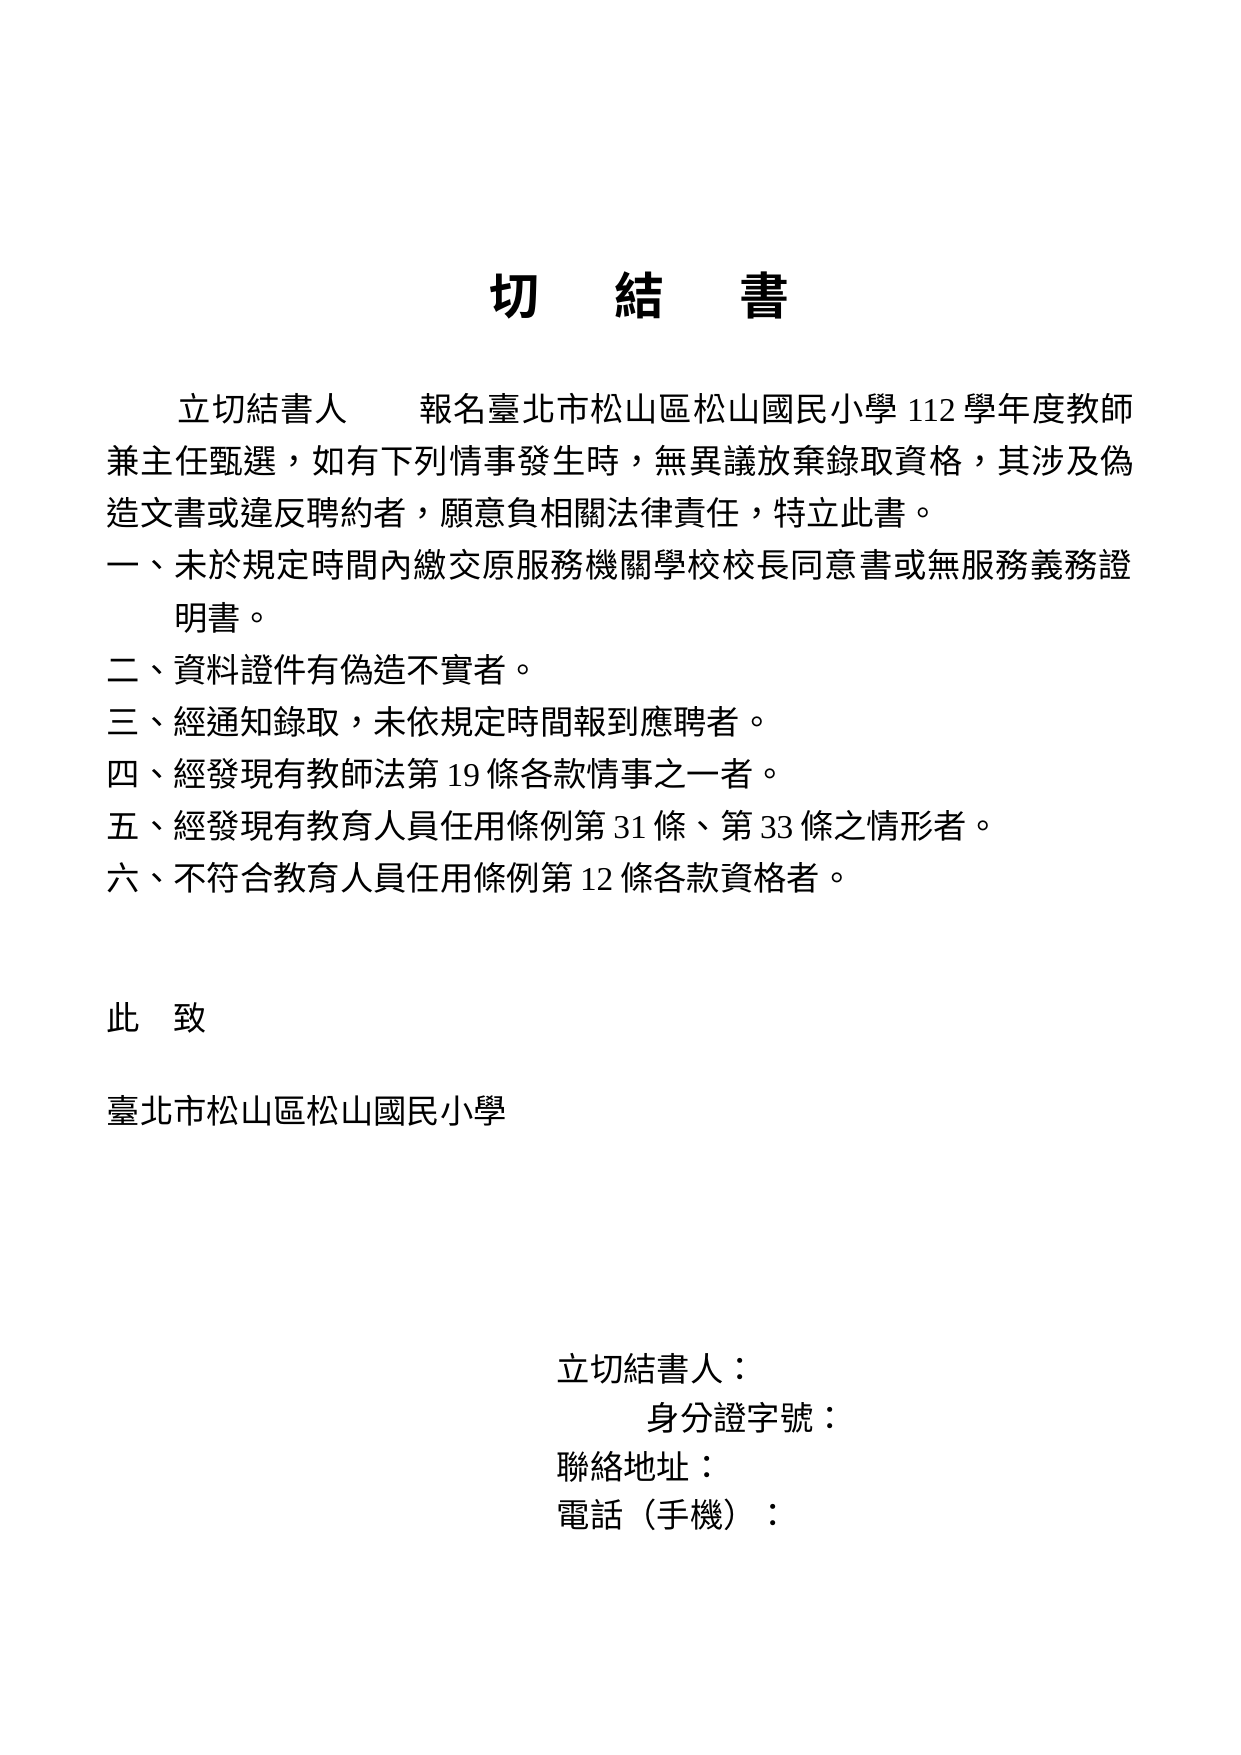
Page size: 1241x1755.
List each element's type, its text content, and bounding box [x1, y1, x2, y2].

text 切 結 書 [106, 257, 1134, 329]
text 臺北市松山區松山國民小學 [106, 1085, 1134, 1133]
text 身分證字號： [106, 1392, 1134, 1440]
text 五、經發現有教育人員任用條例第31條、第33條之情形者。 [106, 797, 1134, 849]
text 六、不符合教育人員任用條例第12條各款資格者。 [106, 849, 1134, 901]
text 一、 未於規定時間內繳交原服務機關學校校長同意書或無服務義務證明書。 [106, 536, 1134, 640]
text 三、經通知錄取，未依規定時間報到應聘者。 [106, 692, 1134, 744]
text 此 致 [106, 992, 1134, 1040]
text 聯絡地址： [106, 1440, 1134, 1489]
text 二、資料證件有偽造不實者。 [106, 640, 1134, 692]
text 立切結書人： [106, 1338, 1134, 1392]
text 電話（手機）： [106, 1489, 1134, 1537]
text 立切結書人 報名臺北市松山區松山國民小學112學年度教師兼主任甄選，如有下列情事發生時，無異議放棄錄取資格，其涉及偽造文書或違反聘約者，願意負相關法律責任，特立此書。 [106, 380, 1134, 536]
text 四、經發現有教師法第19條各款情事之一者。 [106, 744, 1134, 797]
